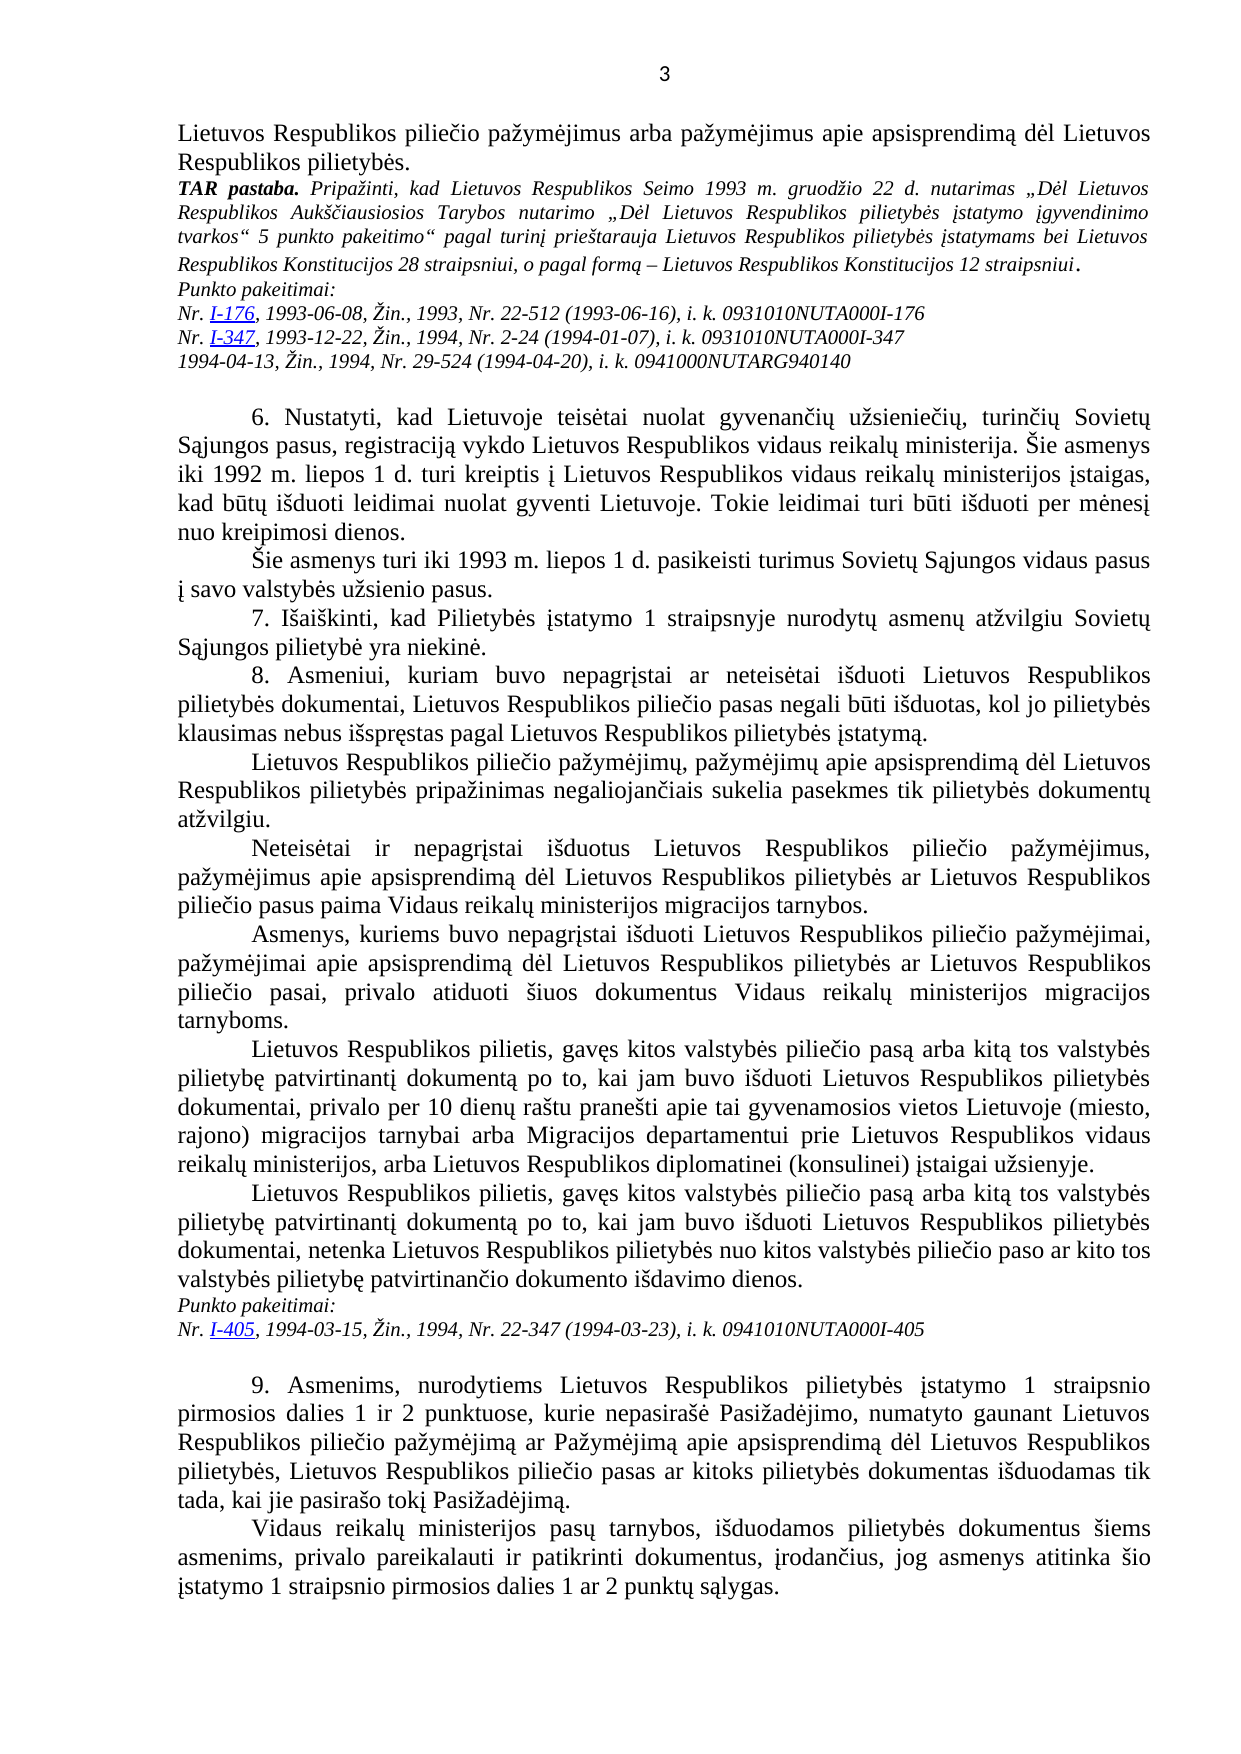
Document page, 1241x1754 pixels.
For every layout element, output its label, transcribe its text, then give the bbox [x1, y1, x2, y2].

text Punkto pakeitimai: [177, 277, 1152, 301]
text 8. Asmeniui, kuriam buvo nepagrįstai ar neteisėtai išduoti Lietuvos Respublikos pilietybės dokumentai, Lietuvos Respublikos piliečio pasas negali būti išduotas, kol jo pilietybės klausimas nebus išspręstas pagal Lietuvos Respublikos pilietybės įstatymą. [177, 660, 1152, 747]
text Šie asmenys turi iki 1993 m. liepos 1 d. pasikeisti turimus Sovietų Sąjungos vidaus pasus į savo valstybės užsienio pasus. [177, 545, 1152, 603]
text Lietuvos Respublikos piliečio pažymėjimus arba pažymėjimus apie apsisprendimą dėl Lietuvos Respublikos pilietybės. [177, 118, 1152, 176]
text TAR pastaba. Pripažinti, kad Lietuvos Respublikos Seimo 1993 m. gruodžio 22 d. nutarimas „Dėl Lietuvos Respublikos Aukščiausiosios Tarybos nutarimo „Dėl Lietuvos Respublikos pilietybės įstatymo įgyvendinimo tvarkos“ 5 punkto pakeitimo“ pagal turinį prieštarauja Lietuvos Respublikos pilietybės įstatymams bei Lietuvos Respublikos Konstitucijos 28 straipsniui, o pagal formą – Lietuvos Respublikos Konstitucijos 12 straipsniui. [177, 176, 1152, 277]
text Lietuvos Respublikos piliečio pažymėjimų, pažymėjimų apie apsisprendimą dėl Lietuvos Respublikos pilietybės pripažinimas negaliojančiais sukelia pasekmes tik pilietybės dokumentų atžvilgiu. [177, 747, 1152, 833]
text Punkto pakeitimai: [177, 1293, 1152, 1317]
text Asmenys, kuriems buvo nepagrįstai išduoti Lietuvos Respublikos piliečio pažymėjimai, pažymėjimai apie apsisprendimą dėl Lietuvos Respublikos pilietybės ar Lietuvos Respublikos piliečio pasai, privalo atiduoti šiuos dokumentus Vidaus reikalų ministerijos migracijos tarnyboms. [177, 919, 1152, 1034]
text Lietuvos Respublikos pilietis, gavęs kitos valstybės piliečio pasą arba kitą tos valstybės pilietybę patvirtinantį dokumentą po to, kai jam buvo išduoti Lietuvos Respublikos pilietybės dokumentai, netenka Lietuvos Respublikos pilietybės nuo kitos valstybės piliečio paso ar kito tos valstybės pilietybę patvirtinančio dokumento išdavimo dienos. [177, 1178, 1152, 1293]
text Nr. I-176, 1993-06-08, Žin., 1993, Nr. 22-512 (1993-06-16), i. k. 0931010NUTA000I-176 [177, 301, 1152, 325]
text Nr. I-347, 1993-12-22, Žin., 1994, Nr. 2-24 (1994-01-07), i. k. 0931010NUTA000I-347 [177, 325, 1152, 349]
text 7. Išaiškinti, kad Pilietybės įstatymo 1 straipsnyje nurodytų asmenų atžvilgiu Sovietų Sąjungos pilietybė yra niekinė. [177, 603, 1152, 660]
text 6. Nustatyti, kad Lietuvoje teisėtai nuolat gyvenančių užsieniečių, turinčių Sovietų Sąjungos pasus, registraciją vykdo Lietuvos Respublikos vidaus reikalų ministerija. Šie asmenys iki 1992 m. liepos 1 d. turi kreiptis į Lietuvos Respublikos vidaus reikalų ministerijos įstaigas, kad būtų išduoti leidimai nuolat gyventi Lietuvoje. Tokie leidimai turi būti išduoti per mėnesį nuo kreipimosi dienos. [177, 402, 1152, 545]
text Lietuvos Respublikos pilietis, gavęs kitos valstybės piliečio pasą arba kitą tos valstybės pilietybę patvirtinantį dokumentą po to, kai jam buvo išduoti Lietuvos Respublikos pilietybės dokumentai, privalo per 10 dienų raštu pranešti apie tai gyvenamosios vietos Lietuvoje (miesto, rajono) migracijos tarnybai arba Migracijos departamentui prie Lietuvos Respublikos vidaus reikalų ministerijos, arba Lietuvos Respublikos diplomatinei (konsulinei) įstaigai užsienyje. [177, 1034, 1152, 1178]
text 1994-04-13, Žin., 1994, Nr. 29-524 (1994-04-20), i. k. 0941000NUTARG940140 [177, 349, 1152, 373]
text 9. Asmenims, nurodytiems Lietuvos Respublikos pilietybės įstatymo 1 straipsnio pirmosios dalies 1 ir 2 punktuose, kurie nepasirašė Pasižadėjimo, numatyto gaunant Lietuvos Respublikos piliečio pažymėjimą ar Pažymėjimą apie apsisprendimą dėl Lietuvos Respublikos pilietybės, Lietuvos Respublikos piliečio pasas ar kitoks pilietybės dokumentas išduodamas tik tada, kai jie pasirašo tokį Pasižadėjimą. [177, 1370, 1152, 1513]
text Vidaus reikalų ministerijos pasų tarnybos, išduodamos pilietybės dokumentus šiems asmenims, privalo pareikalauti ir patikrinti dokumentus, įrodančius, jog asmenys atitinka šio įstatymo 1 straipsnio pirmosios dalies 1 ar 2 punktų sąlygas. [177, 1513, 1152, 1600]
text Neteisėtai ir nepagrįstai išduotus Lietuvos Respublikos piliečio pažymėjimus, pažymėjimus apie apsisprendimą dėl Lietuvos Respublikos pilietybės ar Lietuvos Respublikos piliečio pasus paima Vidaus reikalų ministerijos migracijos tarnybos. [177, 833, 1152, 919]
text Nr. I-405, 1994-03-15, Žin., 1994, Nr. 22-347 (1994-03-23), i. k. 0941010NUTA000I-405 [177, 1317, 1152, 1341]
